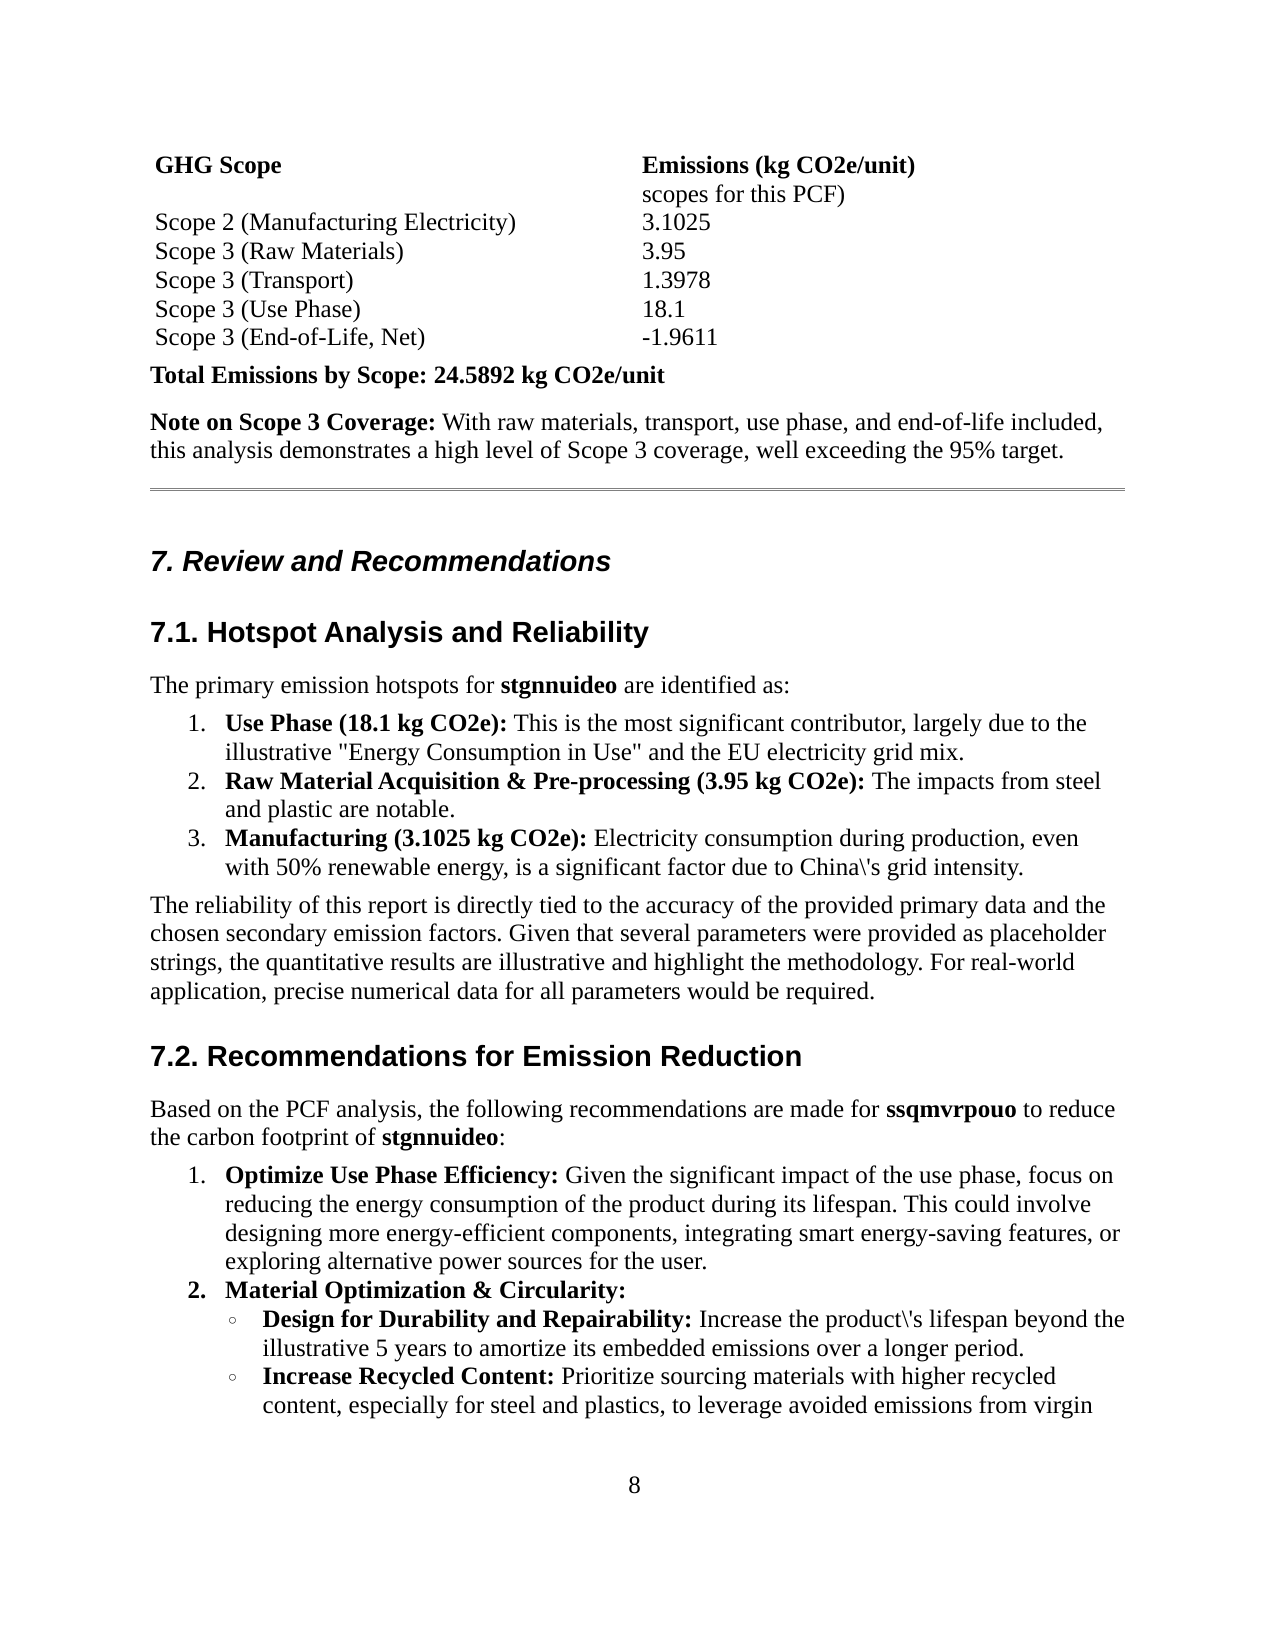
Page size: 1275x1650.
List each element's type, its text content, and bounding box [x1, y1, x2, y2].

text Total Emissions by Scope: 24.5892 kg CO2e/unit [150, 360, 1125, 389]
table_cell Scope 3 (End-of-Life, Net) [150, 323, 637, 351]
list Material Optimization & Circularity: [187, 1275, 1125, 1304]
table_cell 1.3978 [638, 265, 1125, 294]
text The primary emission hotspots for stgnnuideo are identified as: [150, 671, 1125, 699]
table_cell Scope 2 (Manufacturing Electricity) [150, 208, 637, 236]
table_cell Scope 3 (Use Phase) [150, 294, 637, 322]
table_cell 3.1025 [638, 208, 1125, 236]
table_cell 3.95 [638, 236, 1125, 265]
text Based on the PCF analysis, the following recommendations are made for ssqmvrpouo to reduce the carbon footprint of stgnnuideo: [150, 1094, 1125, 1151]
subtitle 7.1. Hotspot Analysis and Reliability [150, 616, 1125, 649]
list Raw Material Acquisition & Pre-processing (3.95 kg CO2e): The impacts from steel and plastic are notable. [187, 766, 1125, 823]
table_cell -1.9611 [638, 323, 1125, 351]
table_cell scopes for this PCF) [638, 179, 1125, 207]
list Use Phase (18.1 kg CO2e): This is the most significant contributor, largely due to the illustrative "Energy Consumption in Use" and the EU electricity grid mix. [187, 708, 1125, 766]
list Optimize Use Phase Efficiency: Given the significant impact of the use phase, focus on reducing the energy consumption of the product during its lifespan. This could involve designing more energy-efficient components, integrating smart energy-saving features, or exploring alternative power sources for the user. [187, 1160, 1125, 1275]
text Note on Scope 3 Coverage: With raw materials, transport, use phase, and end-of-life included, this analysis demonstrates a high level of Scope 3 coverage, well exceeding the 95% target. [150, 407, 1125, 464]
text The reliability of this report is directly tied to the accuracy of the provided primary data and the chosen secondary emission factors. Given that several parameters were provided as placeholder strings, the quantitative results are illustrative and highlight the methodology. For real-world application, precise numerical data for all parameters would be required. [150, 890, 1125, 1005]
table_header Emissions (kg CO2e/unit) [638, 150, 1125, 179]
table_header GHG Scope [150, 150, 637, 179]
list Increase Recycled Content: Prioritize sourcing materials with higher recycled content, especially for steel and plastics, to leverage avoided emissions from virgin [225, 1361, 1125, 1419]
list Manufacturing (3.1025 kg CO2e): Electricity consumption during production, even with 50% renewable energy, is a significant factor due to China\'s grid intensity. [187, 823, 1125, 881]
table_cell Scope 3 (Raw Materials) [150, 236, 637, 265]
table_cell [150, 179, 637, 207]
subtitle 7. Review and Recommendations [150, 544, 1125, 578]
subtitle 7.2. Recommendations for Emission Reduction [150, 1039, 1125, 1072]
table_cell 18.1 [638, 294, 1125, 322]
table_cell Scope 3 (Transport) [150, 265, 637, 294]
list Design for Durability and Repairability: Increase the product\'s lifespan beyond the illustrative 5 years to amortize its embedded emissions over a longer period. [225, 1304, 1125, 1361]
